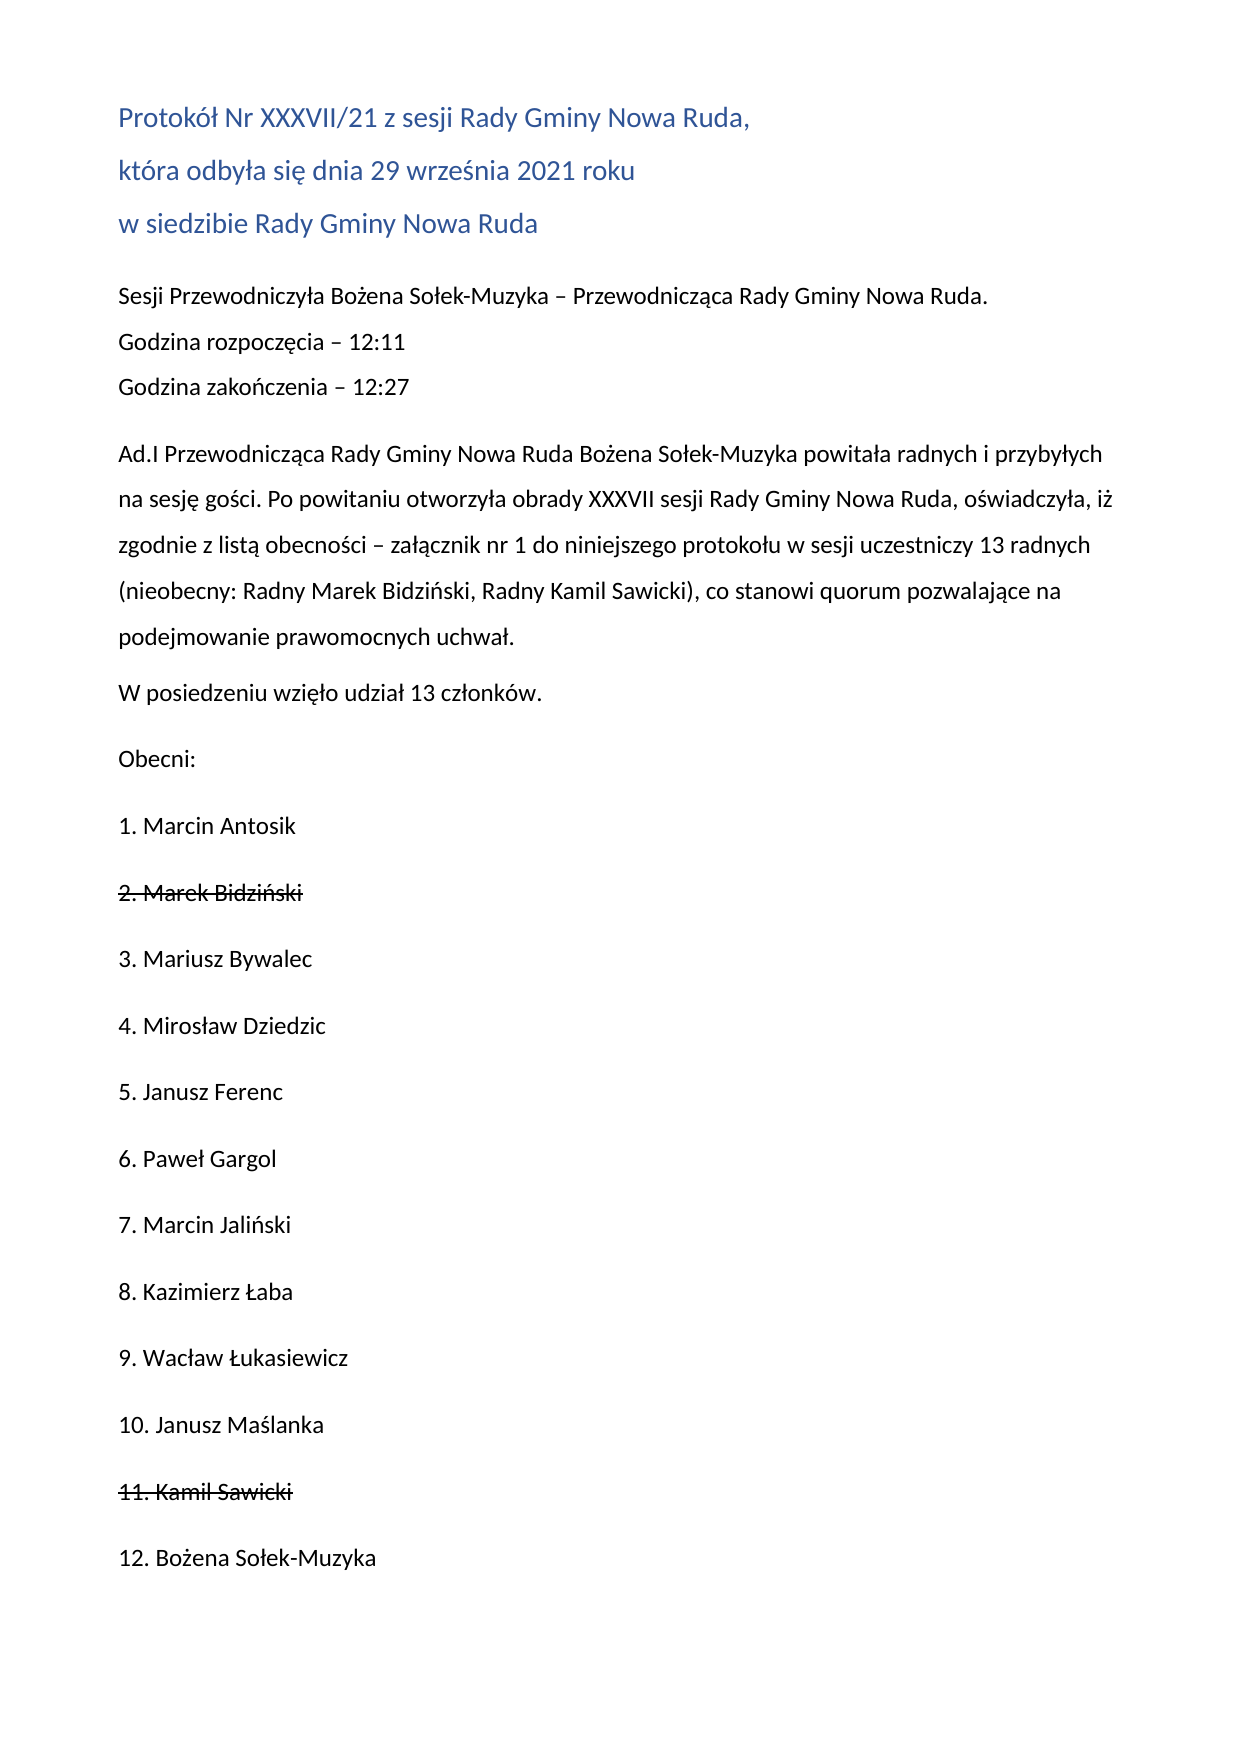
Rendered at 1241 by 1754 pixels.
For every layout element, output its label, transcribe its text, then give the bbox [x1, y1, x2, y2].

text 4. Mirosław Dziedzic [118, 1010, 1122, 1040]
text 11. Kamil Sawicki [118, 1476, 1122, 1506]
subtitle Protokół Nr XXXVII/21 z sesji Rady Gminy Nowa Ruda, która odbyła się dnia 29 września 2021 roku w siedzibie Rady Gminy Nowa Ruda [118, 99, 1122, 241]
text 3. Mariusz Bywalec [118, 943, 1122, 974]
text 2. Marek Bidziński [118, 877, 1122, 907]
list Przewodnicząca Rady Gminy Nowa Ruda Bożena Sołek-Muzyka powitała radnych i przybyłych na sesję gości. Po powitaniu otworzyła obrady XXXVII sesji Rady Gminy Nowa Ruda, oświadczyła, iż zgodnie z listą obecności – załącznik nr 1 do niniejszego protokołu w sesji uczestniczy 13 radnych (nieobecny: Radny Marek Bidziński, Radny Kamil Sawicki), co stanowi quorum pozwalające na podejmowanie prawomocnych uchwał. [118, 438, 1122, 651]
text Godzina rozpoczęcia – 12:11 [118, 326, 1122, 356]
text 12. Bożena Sołek-Muzyka [118, 1542, 1122, 1573]
text Obecni: [118, 743, 1122, 774]
text 1. Marcin Antosik [118, 810, 1122, 841]
text W posiedzeniu wzięło udział 13 członków. [118, 677, 1122, 707]
text 8. Kazimierz Łaba [118, 1276, 1122, 1307]
text 5. Janusz Ferenc [118, 1076, 1122, 1107]
text Sesji Przewodniczyła Bożena Sołek-Muzyka – Przewodnicząca Rady Gminy Nowa Ruda. [118, 280, 1122, 310]
text 7. Marcin Jaliński [118, 1209, 1122, 1240]
text Godzina zakończenia – 12:27 [118, 371, 1122, 402]
text 10. Janusz Maślanka [118, 1409, 1122, 1440]
text 9. Wacław Łukasiewicz [118, 1343, 1122, 1373]
text 6. Paweł Gargol [118, 1143, 1122, 1173]
